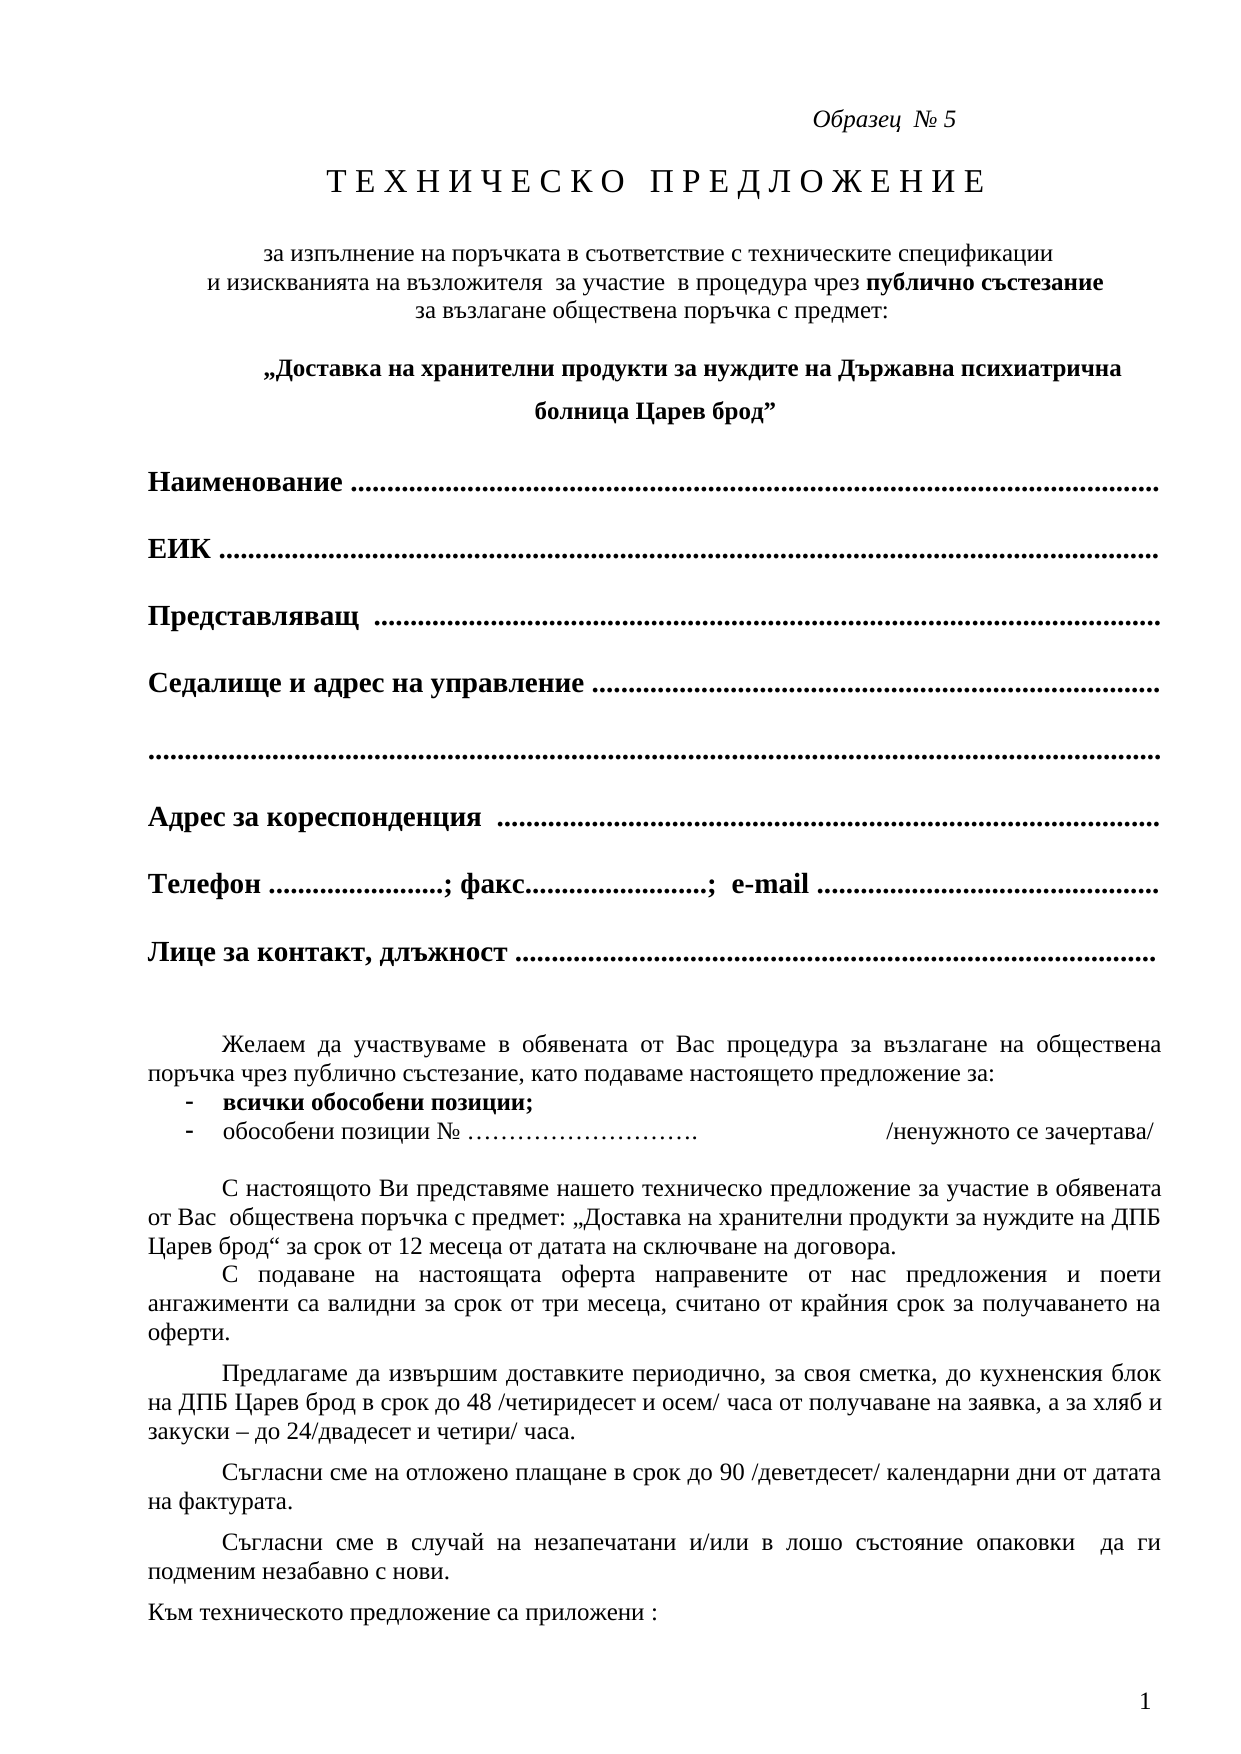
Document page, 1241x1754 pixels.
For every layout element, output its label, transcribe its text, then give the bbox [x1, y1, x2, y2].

text Т Е Х Н И Ч Е С К О П Р Е Д Л О Ж Е Н И Е [148, 161, 1162, 199]
text Съгласни сме на отложено плащане в срок до 90 /деветдесет/ календарни дни от датата на фактурата. [148, 1457, 1162, 1514]
text за възлагане обществена поръчка с предмет: [148, 295, 1162, 324]
list обособени позиции № ………………………. /ненужното се зачертава/ [185, 1116, 1162, 1144]
text Лице за контакт, длъжност ........................................................................................ [148, 934, 1162, 967]
text Наименование ............................................................................................................... [148, 464, 1162, 498]
text С настоящото Ви представяме нашето техническо предложение за участие в обявената от Вас обществена поръчка с предмет: „Доставка на хранителни продукти за нуждите на ДПБ Царев брод“ за срок от 12 месеца от датата на сключване на договора. [148, 1173, 1162, 1259]
text Желаем да участвуваме в обявената от Вас процедура за възлагане на обществена поръчка чрез публично състезание, като подаваме настоящето предложение за: [148, 1029, 1162, 1087]
list всички обособени позиции; [185, 1087, 1162, 1116]
text Към техническото предложение са приложени : [148, 1597, 1162, 1626]
text и изискванията на възложителя за участие в процедура чрез публично състезание [148, 267, 1162, 295]
text ........................................................................................................................................... [148, 732, 1162, 766]
text Предлагаме да извършим доставките периодично, за своя сметка, до кухненския блок на ДПБ Царев брод в срок до 48 /четиридесет и осем/ часа от получаване на заявка, а за хляб и закуски – до 24/двадесет и четири/ часа. [148, 1358, 1162, 1444]
text за изпълнение на поръчката в съответствие с техническите спецификации [148, 238, 1162, 267]
text Образец № 5 [812, 104, 1162, 132]
text Адрес за кореспонденция ........................................................................................... [148, 799, 1162, 833]
text Представляващ ............................................................................................................ [148, 598, 1162, 632]
text С подаване на настоящата оферта направените от нас предложения и поети ангажименти са валидни за срок от три месеца, считано от крайния срок за получаването на оферти. [148, 1259, 1162, 1346]
text „Доставка на хранителни продукти за нуждите на Държавна психиатрична болница Царев брод” [148, 353, 1162, 425]
text Седалище и адрес на управление .............................................................................. [148, 665, 1162, 699]
text Съгласни сме в случай на незапечатани и/или в лошо състояние опаковки да ги подменим незабавно с нови. [148, 1527, 1162, 1584]
text ЕИК ................................................................................................................................. [148, 531, 1162, 565]
text Телефон ........................; факс.........................; e-mail ............................................... [148, 867, 1162, 900]
